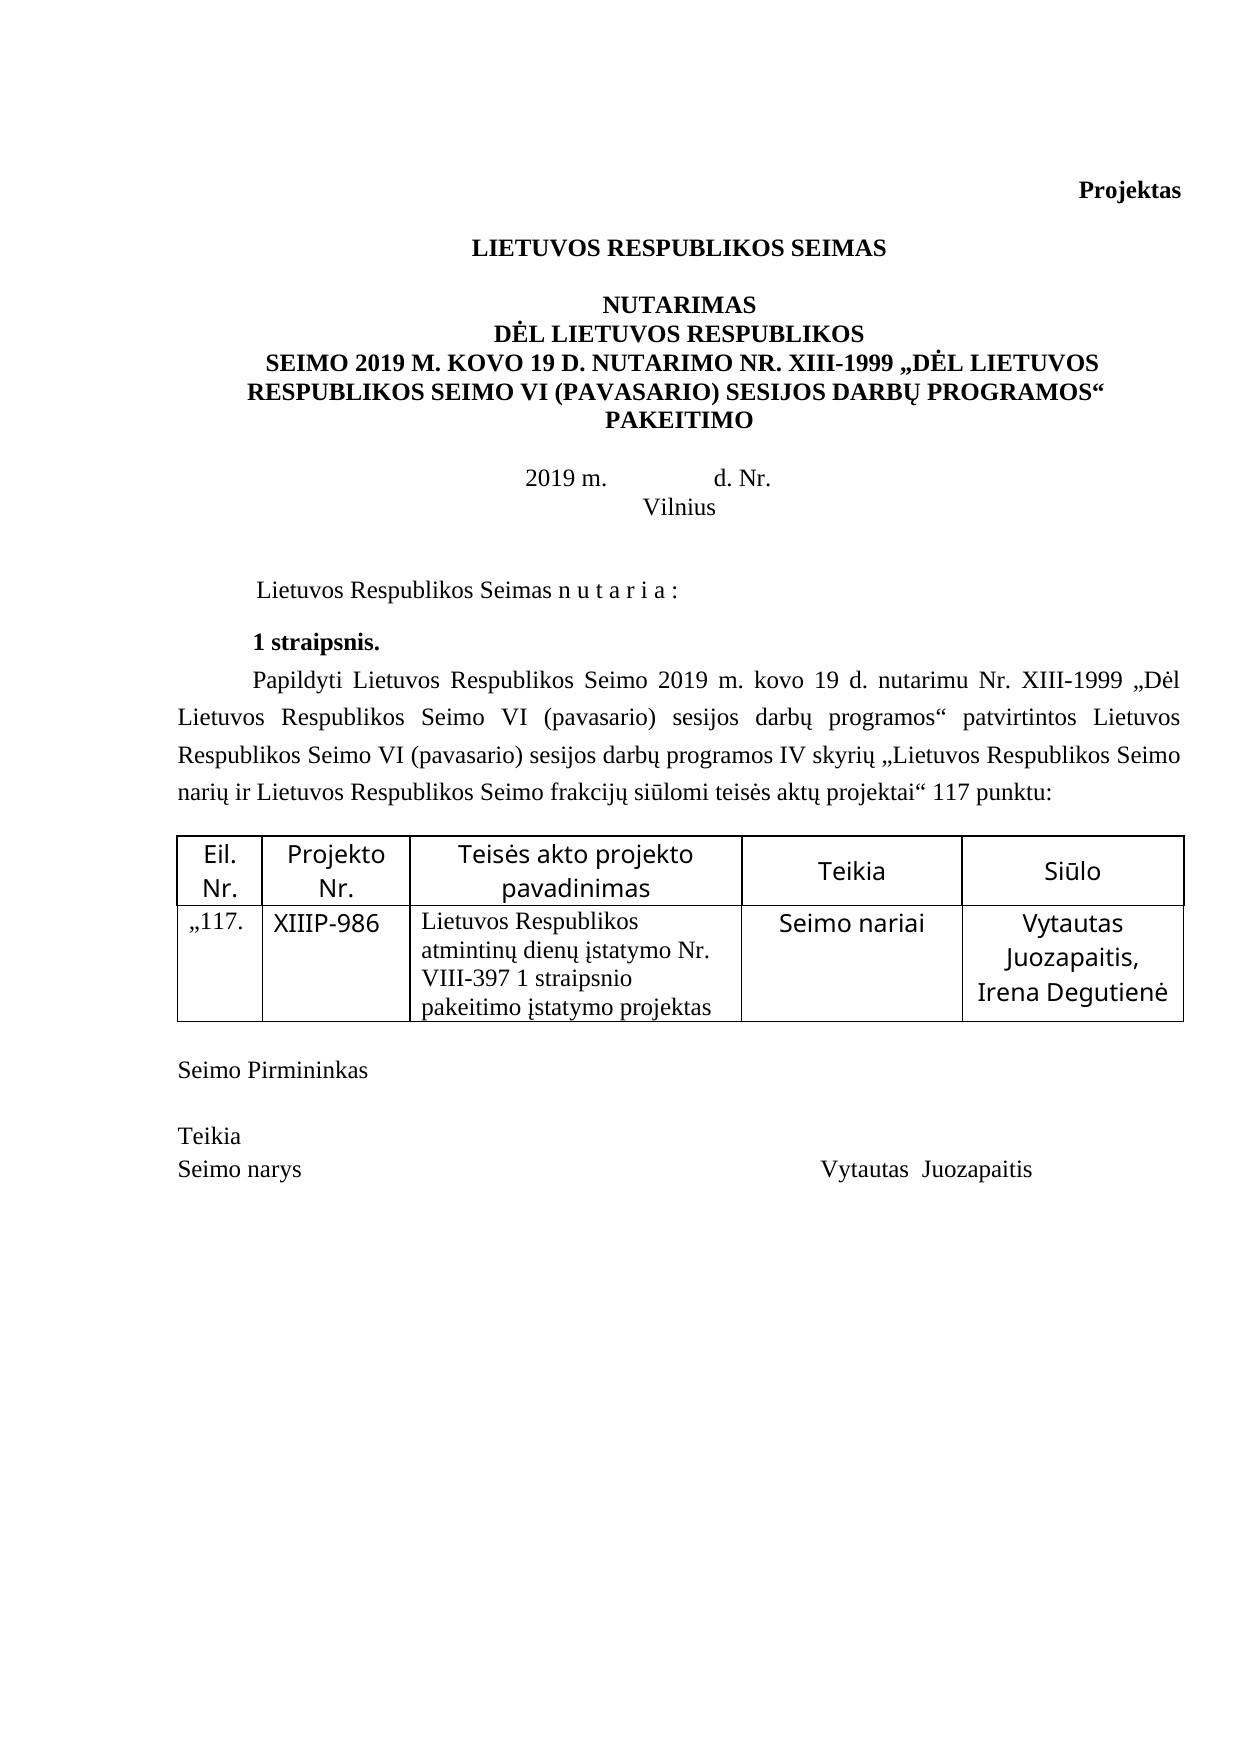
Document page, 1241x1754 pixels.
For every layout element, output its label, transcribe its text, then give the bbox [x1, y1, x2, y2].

text LIETUVOS RESPUBLIKOS SEIMAS [177, 233, 1181, 262]
text Teikia [177, 1121, 1181, 1150]
text 2019 m. d. Nr. [177, 463, 1181, 492]
table_header Teikia [743, 837, 961, 905]
table_cell „117. [178, 906, 262, 1021]
table_header Eil. Nr. [178, 837, 261, 905]
text Lietuvos Respublikos Seimas n u t a r i a : [177, 575, 1181, 604]
text PAKEITIMO [177, 405, 1181, 434]
text 1 straipsnis. [177, 618, 1181, 656]
table_cell Lietuvos Respublikos atmintinų dienų įstatymo Nr. VIII-397 1 straipsnio pakeitimo įstatymo projektas [411, 906, 741, 1021]
text DĖL LIETUVOS RESPUBLIKOS [177, 319, 1181, 348]
table_header Siūlo [963, 837, 1183, 905]
text NUTARIMAS [177, 290, 1181, 319]
table_header Projekto Nr. [263, 837, 409, 905]
text Vilnius [177, 492, 1181, 520]
table_cell Seimo nariai [742, 906, 962, 1021]
text Papildyti Lietuvos Respublikos Seimo 2019 m. kovo 19 d. nutarimu Nr. XIII-1999 „Dėl Lietuvos Respublikos Seimo VI (pavasario) sesijos darbų programos“ patvirtintos Lietuvos Respublikos Seimo VI (pavasario) sesijos darbų programos IV skyrių „Lietuvos Respublikos Seimo narių ir Lietuvos Respublikos Seimo frakcijų siūlomi teisės aktų projektai“ 117 punktu: [177, 656, 1181, 806]
table_header Teisės akto projekto pavadinimas [411, 837, 741, 905]
table_cell Vytautas Juozapaitis, Irena Degutienė [963, 906, 1183, 1021]
text Seimo narys Vytautas Juozapaitis [177, 1154, 1181, 1183]
text SEIMO 2019 M. KOVO 19 D. NUTARIMO NR. XIII-1999 „DĖL LIETUVOS RESPUBLIKOS SEIMO VI (PAVASARIO) SESIJOS DARBŲ PROGRAMOS“ [177, 348, 1181, 405]
text Projektas [177, 175, 1181, 204]
table_cell XIIIP-986 [263, 906, 409, 1021]
text Seimo Pirmininkas [177, 1055, 1181, 1084]
